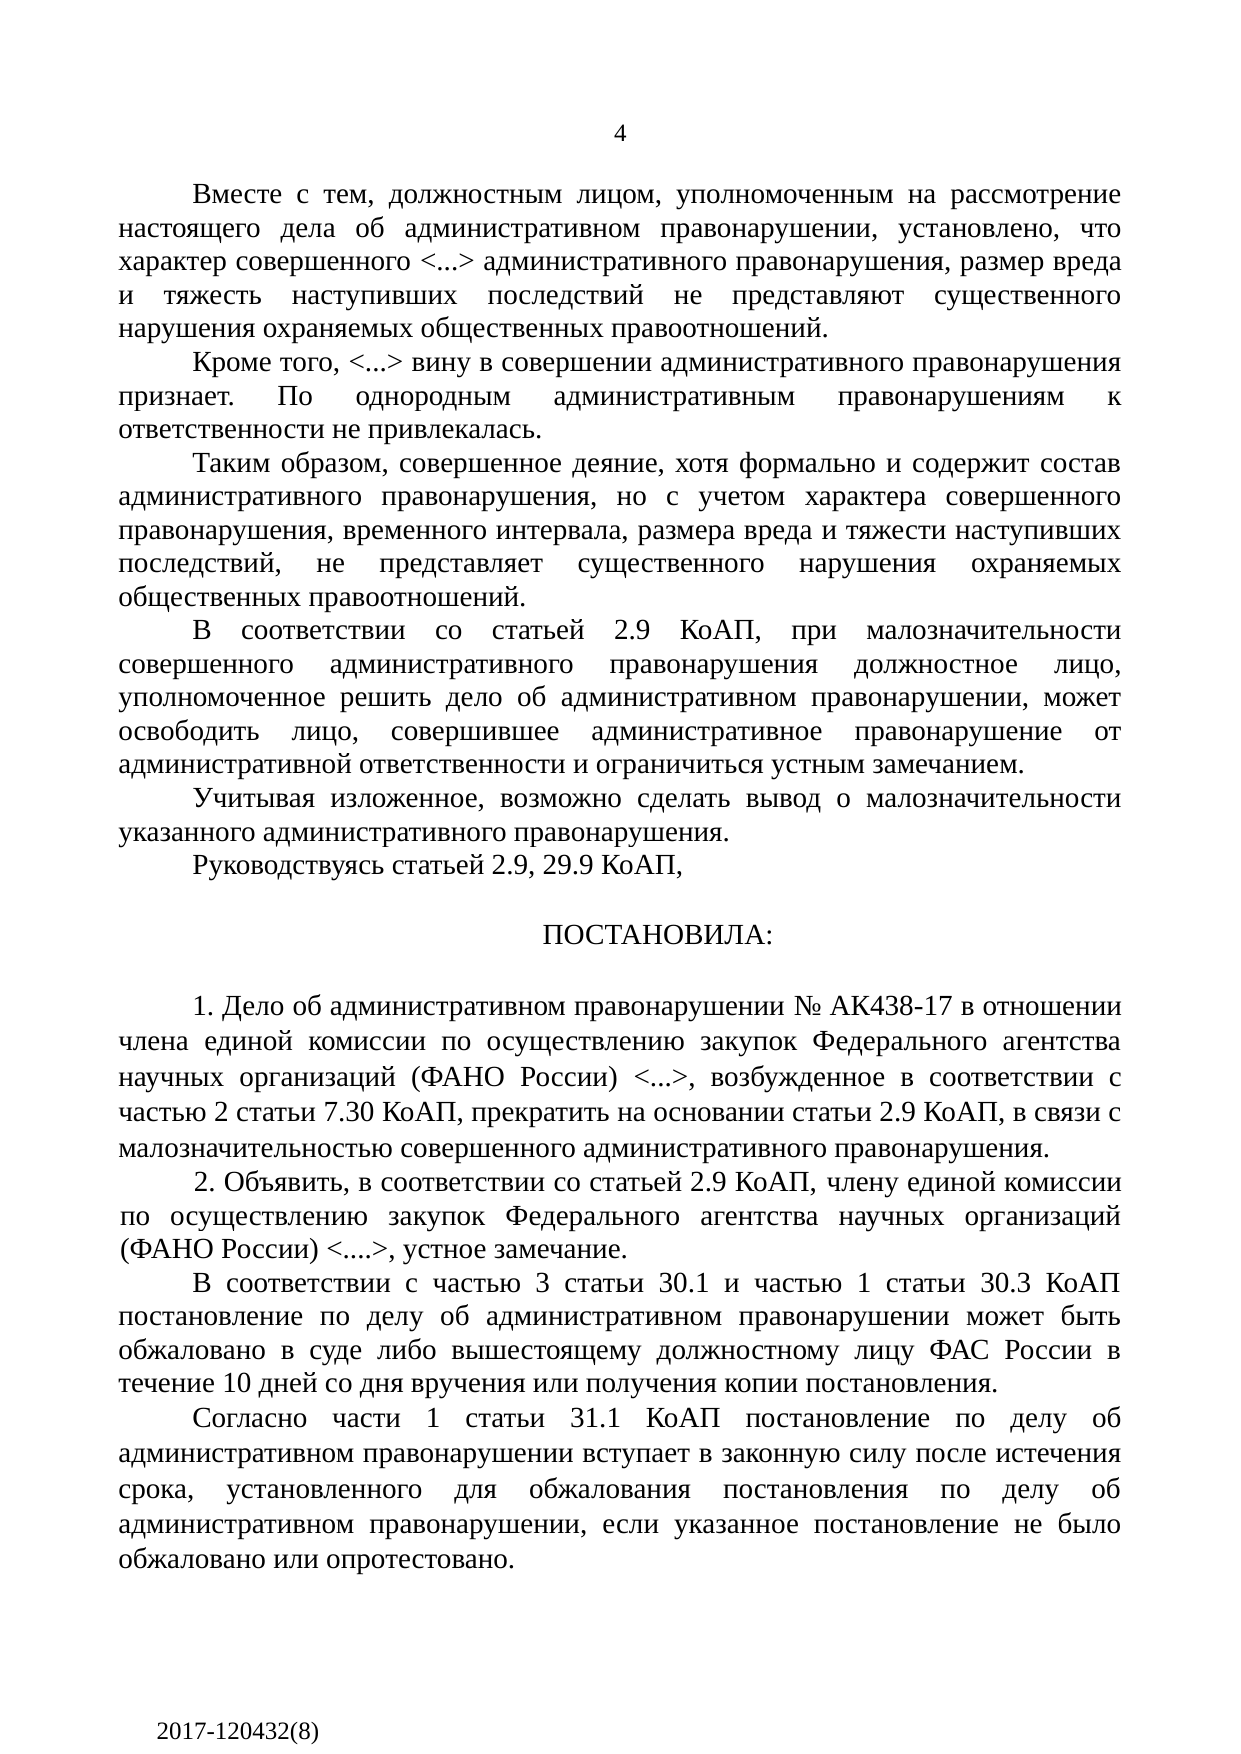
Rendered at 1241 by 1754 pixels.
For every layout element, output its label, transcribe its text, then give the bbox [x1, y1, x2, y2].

text 2. Объявить, в соответствии со статьей 2.9 КоАП, члену единой комиссии по осуществлению закупок Федерального агентства научных организаций (ФАНО России) <....>, устное замечание. [120, 1164, 1122, 1265]
text Вместе с тем, должностным лицом, уполномоченным на рассмотрение настоящего дела об административном правонарушении, установлено, что характер совершенного <...> административного правонарушения, размер вреда и тяжесть наступивших последствий не представляют существенного нарушения охраняемых общественных правоотношений. [118, 176, 1122, 344]
text ПОСТАНОВИЛА: [118, 916, 1122, 952]
text Учитывая изложенное, возможно сделать вывод о малозначительности указанного административного правонарушения. [118, 780, 1122, 847]
text В соответствии со статьей 2.9 КоАП, при малозначительности совершенного административного правонарушения должностное лицо, уполномоченное решить дело об административном правонарушении, может освободить лицо, совершившее административное правонарушение от административной ответственности и ограничиться устным замечанием. [118, 612, 1122, 780]
text Руководствуясь статьей 2.9, 29.9 КоАП, [118, 847, 1122, 881]
text Таким образом, совершенное деяние, хотя формально и содержит состав административного правонарушения, но с учетом характера совершенного правонарушения, временного интервала, размера вреда и тяжести наступивших последствий, не представляет существенного нарушения охраняемых общественных правоотношений. [118, 445, 1122, 612]
text 1. Дело об административном правонарушении № АК438-17 в отношении члена единой комиссии по осуществлению закупок Федерального агентства научных организаций (ФАНО России) <...>, возбужденное в соответствии с частью 2 статьи 7.30 КоАП, прекратить на основании статьи 2.9 КоАП, в связи с малозначительностью совершенного административного правонарушения. [118, 987, 1122, 1164]
text В соответствии с частью 3 статьи 30.1 и частью 1 статьи 30.3 КоАП постановление по делу об административном правонарушении может быть обжаловано в суде либо вышестоящему должностному лицу ФАС России в течение 10 дней со дня вручения или получения копии постановления. [118, 1265, 1122, 1399]
text Согласно части 1 статьи 31.1 КоАП постановление по делу об административном правонарушении вступает в законную силу после истечения срока, установленного для обжалования постановления по делу об административном правонарушении, если указанное постановление не было обжаловано или опротестовано. [118, 1399, 1122, 1576]
text Кроме того, <...> вину в совершении административного правонарушения признает. По однородным административным правонарушениям к ответственности не привлекалась. [118, 344, 1122, 445]
